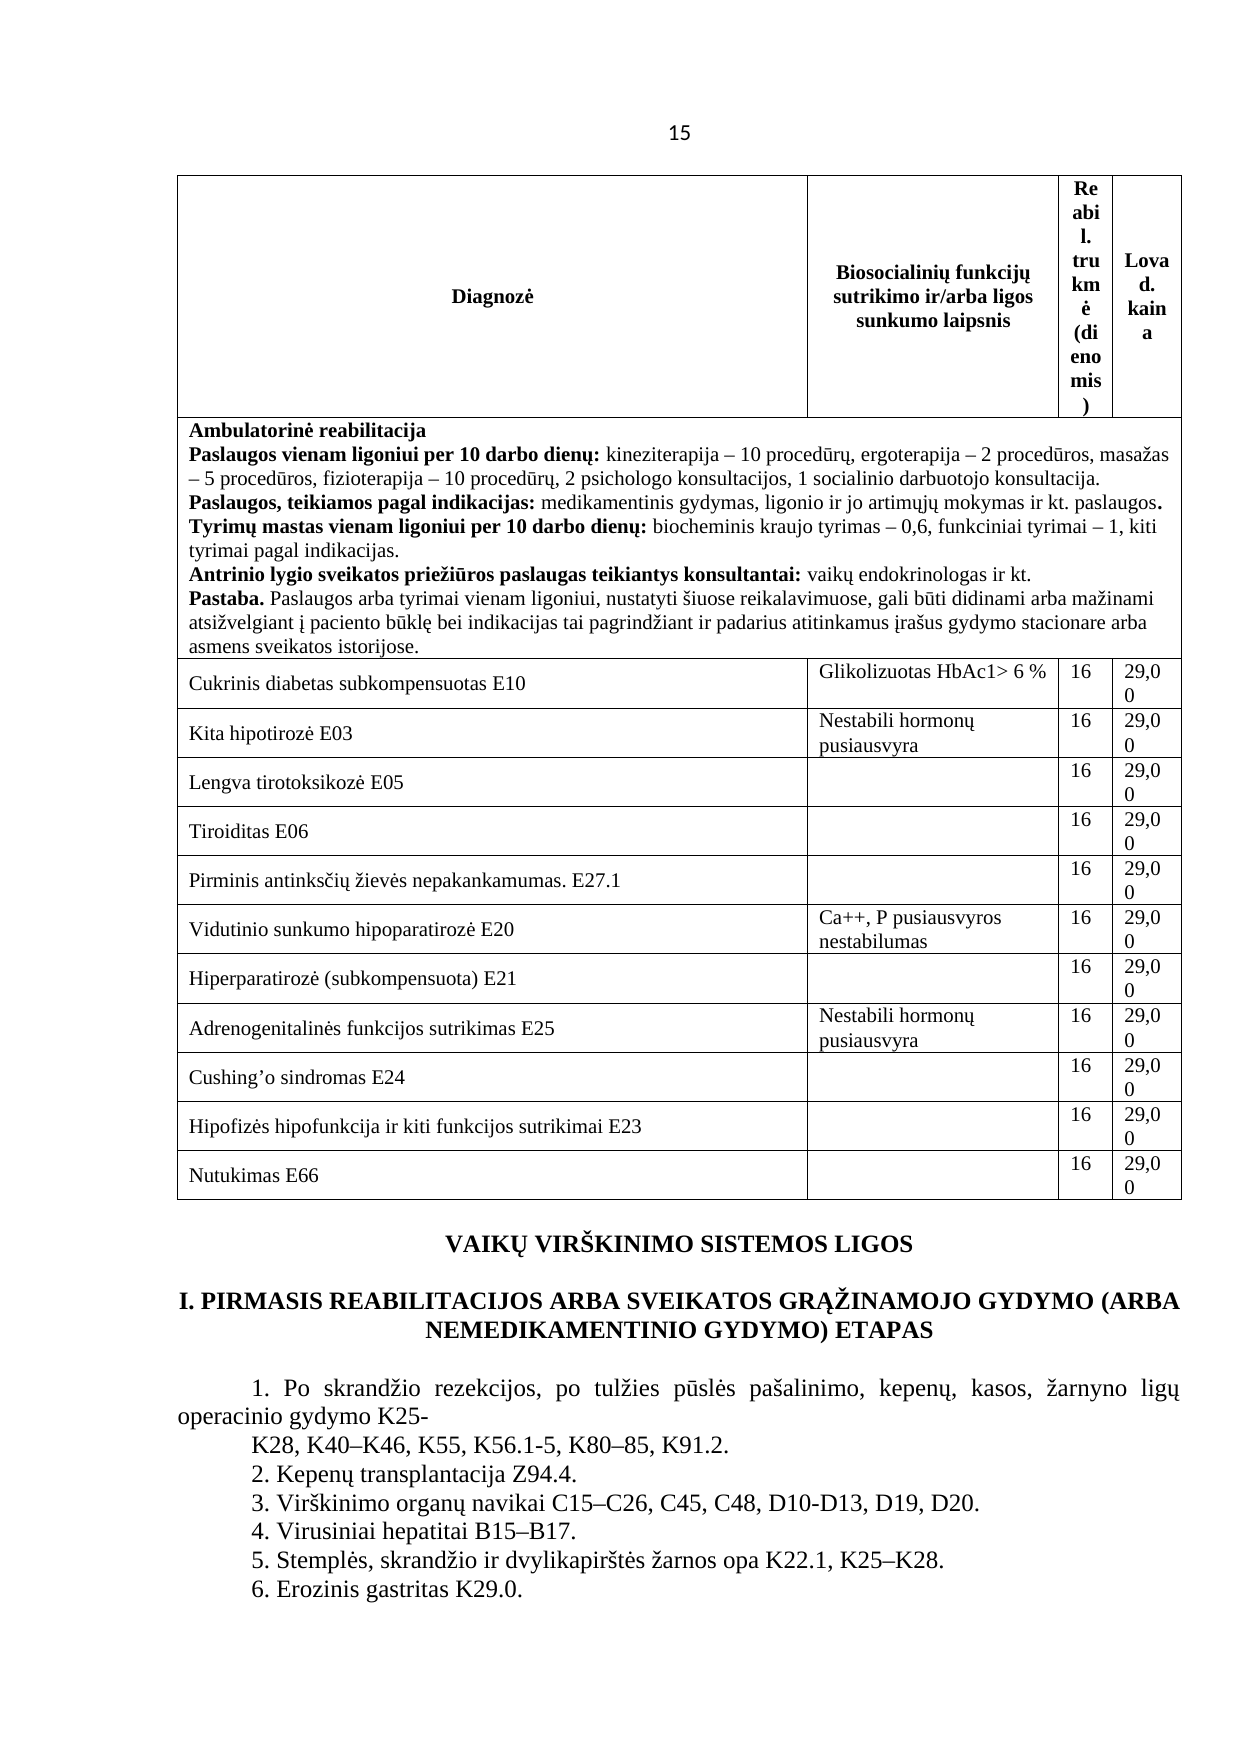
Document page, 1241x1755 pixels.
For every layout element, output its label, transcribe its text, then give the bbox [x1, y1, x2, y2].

table_cell 29,00 [1113, 905, 1181, 953]
table_cell 29,00 [1113, 856, 1181, 904]
table_cell 29,00 [1113, 709, 1181, 757]
text K28, K40–K46, K55, K56.1-5, K80–85, K91.2. [177, 1430, 1181, 1459]
table_cell Nestabili hormonų pusiausvyra [808, 709, 1058, 757]
text I. PIRMASIS REABILITACIJOS arba Sveikatos Grąžinamojo Gydymo (arba nemedikamentinio gydymo) ETAPAS [177, 1286, 1181, 1344]
table_cell Kita hipotirozė E03 [178, 709, 807, 757]
table_cell 29,00 [1113, 954, 1181, 1002]
table_cell Ambulatorinė reabilitacija Paslaugos vienam ligoniui per 10 darbo dienų: kineziterapija – 10 procedūrų, ergoterapija – 2 procedūros, masažas – 5 procedūros, fizioterapija – 10 procedūrų, 2 psichologo konsultacijos, 1 socialinio darbuotojo konsultacija. Paslaugos, teikiamos pagal indikacijas: medikamentinis gydymas, ligonio ir jo artimųjų mokymas ir kt. paslaugos. Tyrimų mastas vienam ligoniui per 10 darbo dienų: biocheminis kraujo tyrimas – 0,6, funkciniai tyrimai – 1, kiti tyrimai pagal indikacijas. Antrinio lygio sveikatos priežiūros paslaugas teikiantys konsultantai: vaikų endokrinologas ir kt. Pastaba. Paslaugos arba tyrimai vienam ligoniui, nustatyti šiuose reikalavimuose, gali būti didinami arba mažinami atsižvelgiant į paciento būklę bei indikacijas tai pagrindžiant ir padarius atitinkamus įrašus gydymo stacionare arba asmens sveikatos istorijose. [178, 418, 1181, 658]
table_cell [808, 807, 1058, 855]
table_header Biosocialinių funkcijų sutrikimo ir/arba ligos sunkumo laipsnis [808, 176, 1058, 417]
table_cell 16 [1059, 856, 1112, 904]
table_cell Pirminis antinksčių žievės nepakankamumas. E27.1 [178, 856, 807, 904]
text 3. Virškinimo organų navikai C15–C26, C45, C48, D10-D13, D19, D20. [177, 1488, 1181, 1516]
table_cell Adrenogenitalinės funkcijos sutrikimas E25 [178, 1004, 807, 1052]
text 2. Kepenų transplantacija Z94.4. [177, 1459, 1181, 1488]
table_cell 16 [1059, 905, 1112, 953]
text 4. Virusiniai hepatitai B15–B17. [177, 1516, 1181, 1545]
table_cell 16 [1059, 709, 1112, 757]
table_cell 29,00 [1113, 1151, 1181, 1199]
table_cell Hiperparatirozė (subkompensuota) E21 [178, 954, 807, 1002]
table_cell 29,00 [1113, 807, 1181, 855]
text VAIKŲ VIRŠKINIMO SISTEMOS LIGOS [177, 1229, 1181, 1258]
table_cell 16 [1059, 1151, 1112, 1199]
table_cell 16 [1059, 1102, 1112, 1150]
table_cell Tiroiditas E06 [178, 807, 807, 855]
table_cell Glikolizuotas HbAc1> 6 % [808, 659, 1058, 707]
table_cell Nestabili hormonų pusiausvyra [808, 1004, 1058, 1052]
table_cell [808, 856, 1058, 904]
text 5. Stemplės, skrandžio ir dvylikapirštės žarnos opa K22.1, K25–K28. [177, 1545, 1181, 1574]
table_cell Lengva tirotoksikozė E05 [178, 758, 807, 806]
table_cell 29,00 [1113, 1102, 1181, 1150]
table_cell Ca++, P pusiausvyros nestabilumas [808, 905, 1058, 953]
table_cell 29,00 [1113, 1004, 1181, 1052]
table_header Lovad. kaina [1113, 176, 1181, 417]
table_cell Nutukimas E66 [178, 1151, 807, 1199]
table_cell [808, 1102, 1058, 1150]
table_cell Cushing’o sindromas E24 [178, 1053, 807, 1101]
table_cell 16 [1059, 1053, 1112, 1101]
text 1. Po skrandžio rezekcijos, po tulžies pūslės pašalinimo, kepenų, kasos, žarnyno ligų operacinio gydymo K25- [177, 1373, 1181, 1430]
table_cell Hipofizės hipofunkcija ir kiti funkcijos sutrikimai E23 [178, 1102, 807, 1150]
table_cell 29,00 [1113, 758, 1181, 806]
table_cell 16 [1059, 758, 1112, 806]
table_cell [808, 1151, 1058, 1199]
table_cell [808, 954, 1058, 1002]
table_cell Cukrinis diabetas subkompensuotas E10 [178, 659, 807, 707]
text 6. Erozinis gastritas K29.0. [177, 1574, 1181, 1603]
table_header Diagnozė [178, 176, 807, 417]
table_cell [808, 758, 1058, 806]
table_cell 16 [1059, 1004, 1112, 1052]
table_cell 16 [1059, 807, 1112, 855]
table_cell 29,00 [1113, 659, 1181, 707]
table_cell 29,00 [1113, 1053, 1181, 1101]
table_cell 16 [1059, 659, 1112, 707]
table_cell Vidutinio sunkumo hipoparatirozė E20 [178, 905, 807, 953]
table_header Reabil. trukmė (dienomis) [1059, 176, 1112, 417]
table_cell [808, 1053, 1058, 1101]
table_cell 16 [1059, 954, 1112, 1002]
